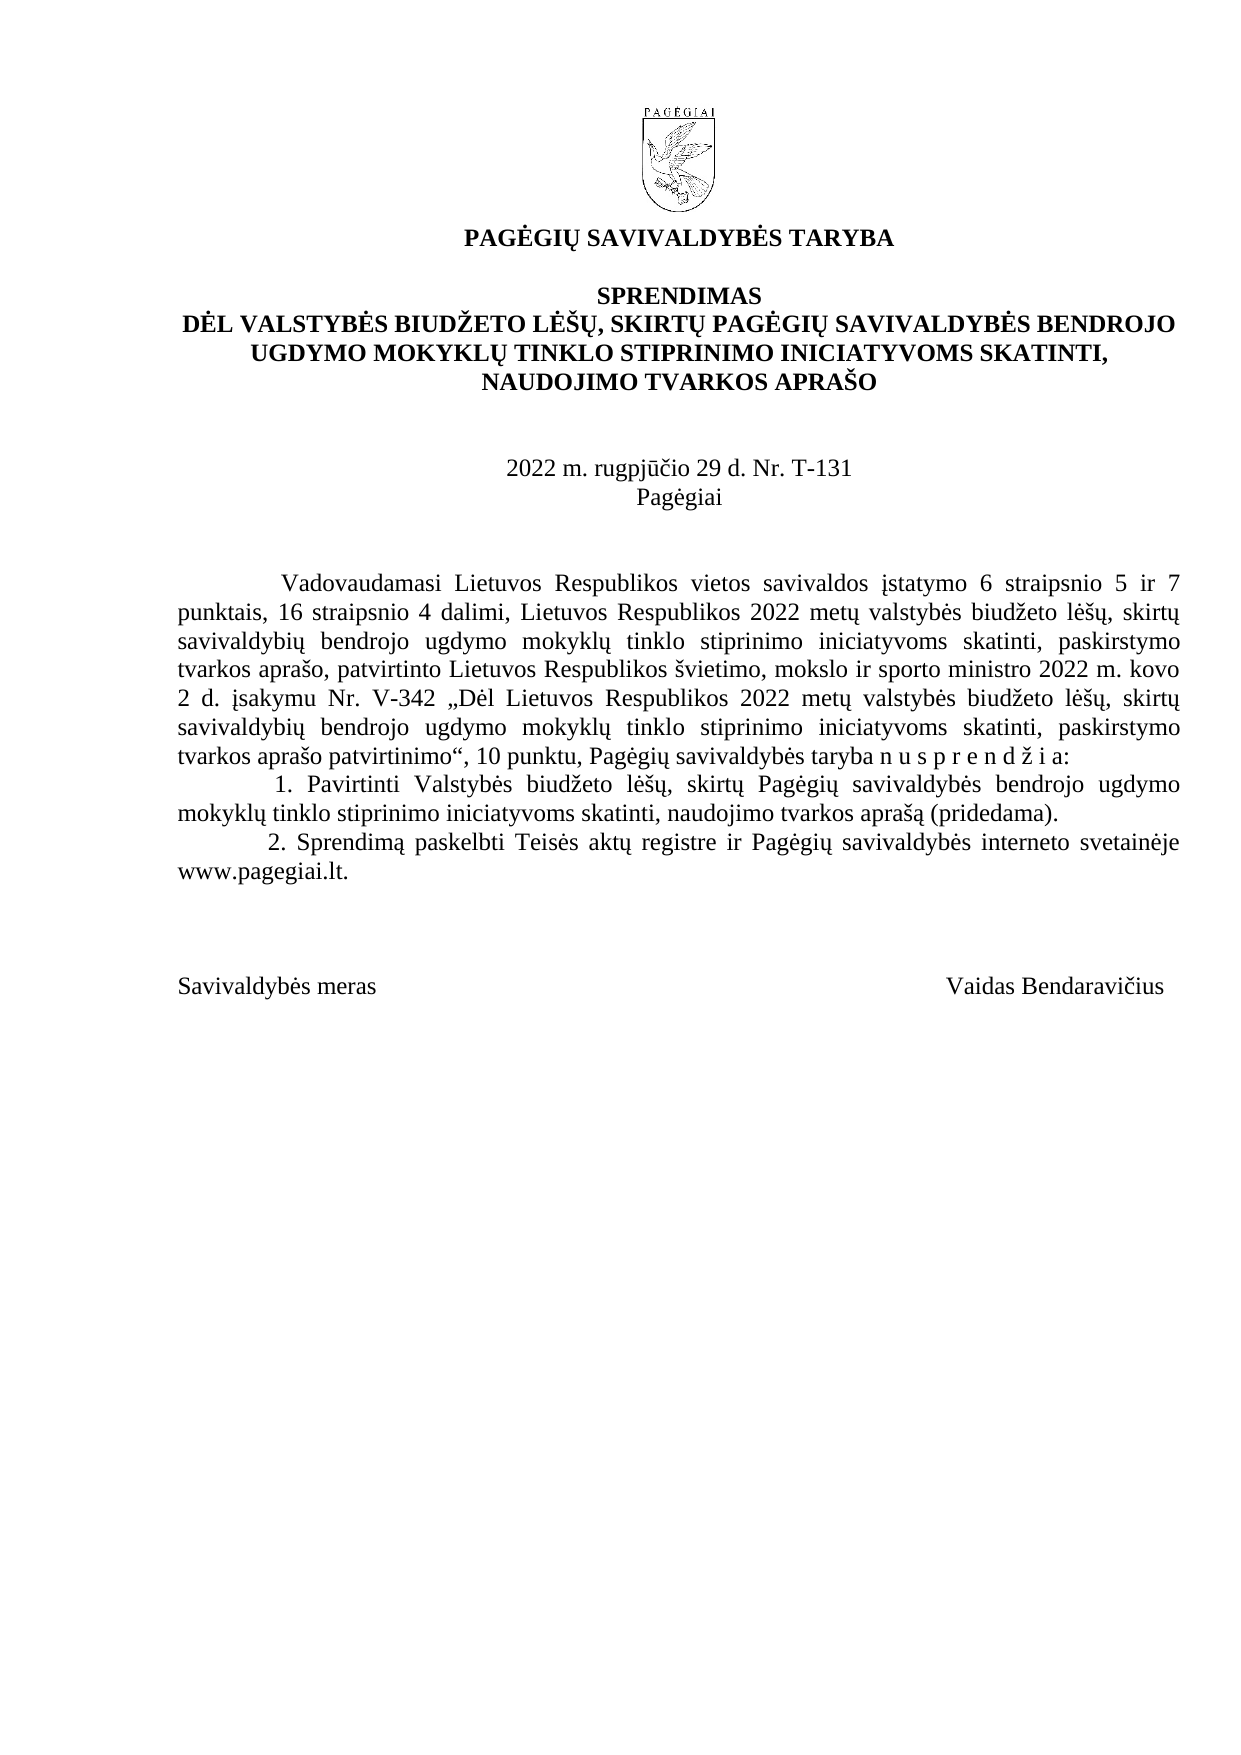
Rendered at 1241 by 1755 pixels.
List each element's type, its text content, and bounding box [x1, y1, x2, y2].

text 1. Pavirtinti Valstybės biudžeto lėšų, skirtų Pagėgių savivaldybės bendrojo ugdymo mokyklų tinklo stiprinimo iniciatyvoms skatinti, naudojimo tvarkos aprašą (pridedama). [177, 769, 1181, 827]
text Vadovaudamasi Lietuvos Respublikos vietos savivaldos įstatymo 6 straipsnio 5 ir 7 punktais, 16 straipsnio 4 dalimi, Lietuvos Respublikos 2022 metų valstybės biudžeto lėšų, skirtų savivaldybių bendrojo ugdymo mokyklų tinklo stiprinimo iniciatyvoms skatinti, paskirstymo tvarkos aprašo, patvirtinto Lietuvos Respublikos švietimo, mokslo ir sporto ministro 2022 m. kovo 2 d. įsakymu Nr. V-342 „Dėl Lietuvos Respublikos 2022 metų valstybės biudžeto lėšų, skirtų savivaldybių bendrojo ugdymo mokyklų tinklo stiprinimo iniciatyvoms skatinti, paskirstymo tvarkos aprašo patvirtinimo“, 10 punktu, Pagėgių savivaldybės taryba n u s p r e n d ž i a: [177, 568, 1181, 769]
text sprendimas [177, 281, 1181, 309]
text Pagėgiai [177, 482, 1181, 511]
text DĖL VALSTYBĖS BIUDŽETO LĖŠŲ, SKIRTŲ PAGĖGIŲ SAVIVALDYBĖS BENDROJO UGDYMO MOKYKLŲ TINKLO STIPRINIMO INICIATYVOMS SKATINTI, NAUDOJIMO TVARKOS APRAŠO [177, 309, 1181, 396]
subtitle Pagėgių savivaldybės taryba [177, 223, 1181, 252]
subtitle 2022 m. rugpjūčio 29 d. Nr. T-131 [177, 453, 1181, 482]
text 2. Sprendimą paskelbti Teisės aktų registre ir Pagėgių savivaldybės interneto svetainėje www.pagegiai.lt. [177, 827, 1181, 884]
text Savivaldybės meras Vaidas Bendaravičius [177, 971, 1181, 999]
